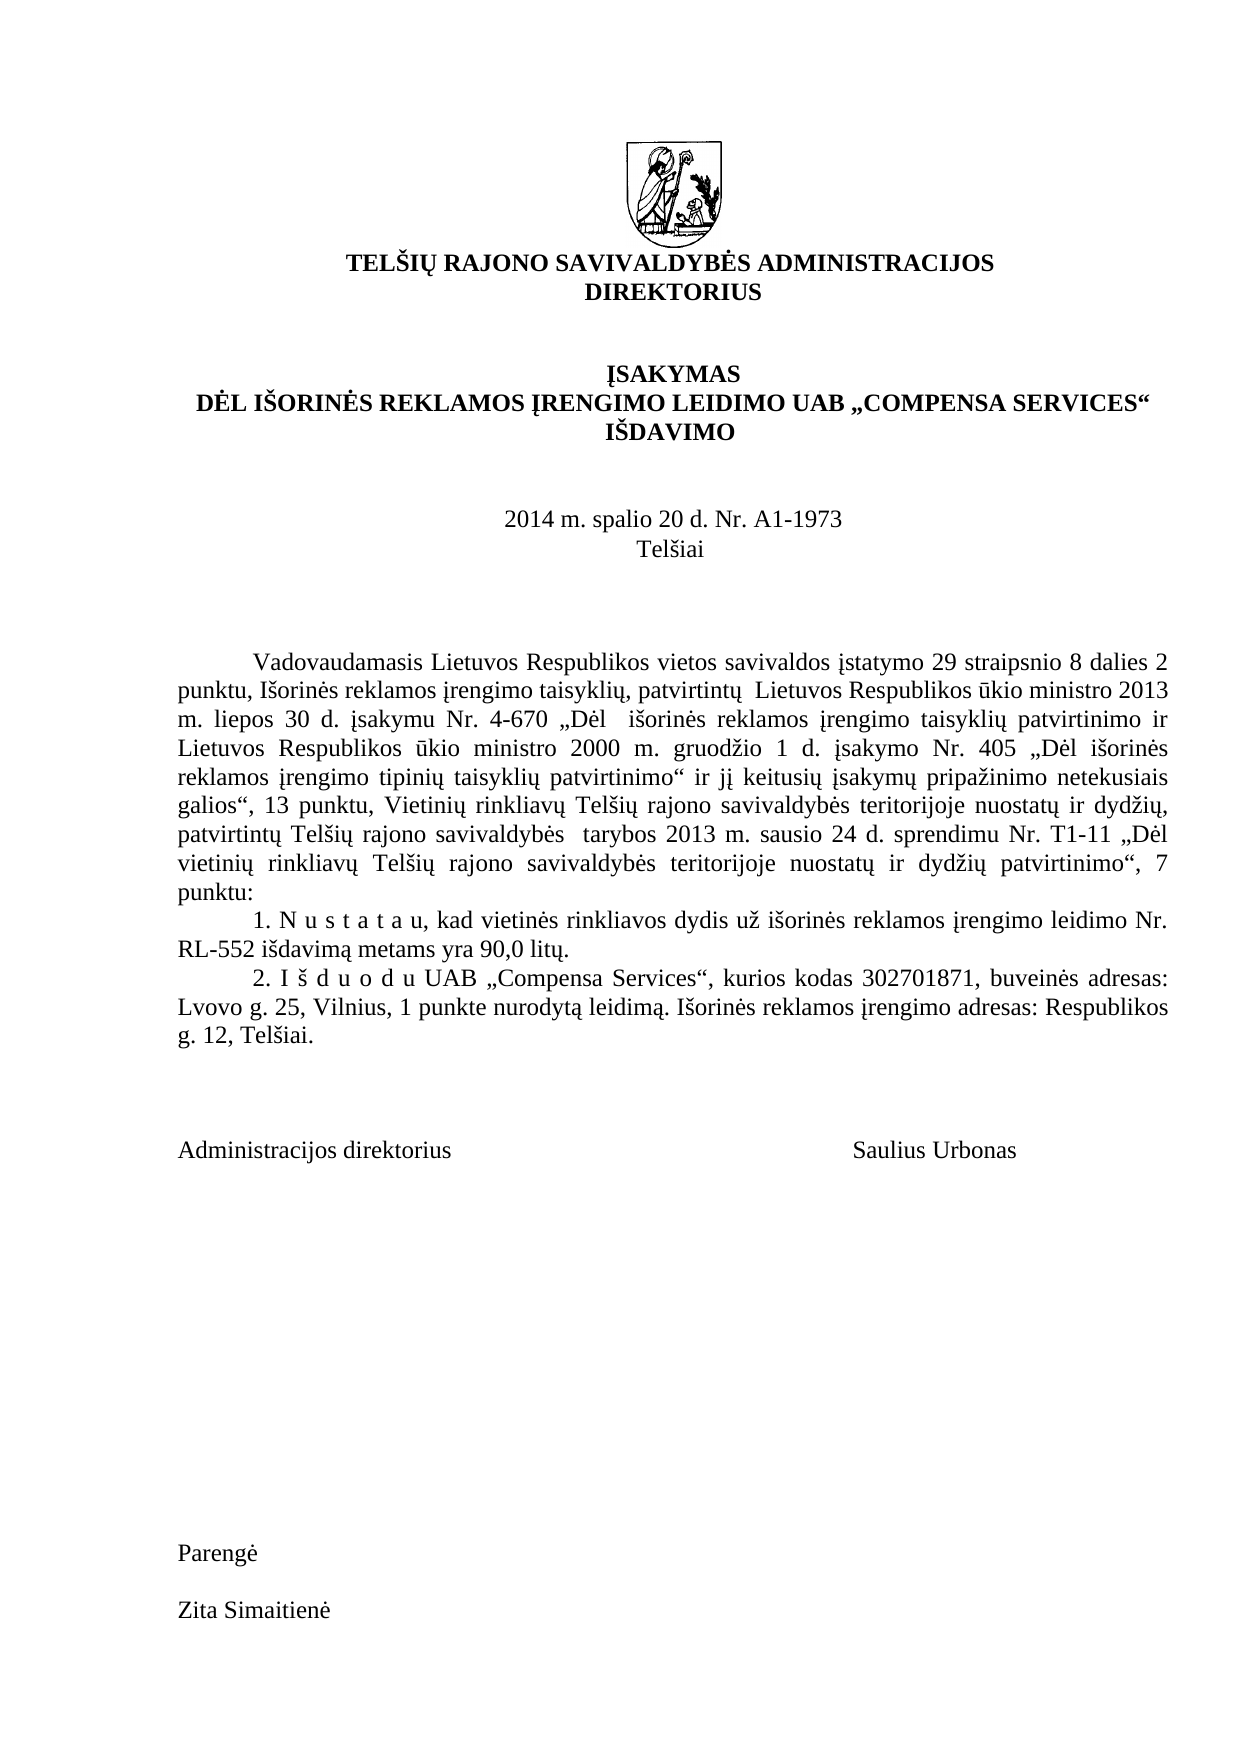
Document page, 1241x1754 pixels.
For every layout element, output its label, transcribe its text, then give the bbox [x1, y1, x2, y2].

table_header TELŠIŲ RAJONO SAVIVALDYBĖS ADMINISTRACIJOS DIREKTORIUS [176, 30, 1171, 358]
table_cell [176, 474, 1171, 504]
table_cell 2014 m. spalio 20 d. Nr. A1-1973 [176, 504, 1171, 533]
table_cell Telšiai [176, 533, 1171, 563]
text 2. I š d u o d u UAB „Compensa Services“, kurios kodas 302701871, buveinės adresas: Lvovo g. 25, Vilnius, 1 punkte nurodytą leidimą. Išorinės reklamos įrengimo adresas: Respublikos g. 12, Telšiai. [177, 963, 1169, 1049]
text 1. N u s t a t a u, kad vietinės rinkliavos dydis už išorinės reklamos įrengimo leidimo Nr. RL-552 išdavimą metams yra 90,0 litų. [177, 906, 1169, 963]
text Parengė [177, 1538, 1169, 1567]
table_cell DĖL IŠORINĖS REKLAMOS ĮRENGIMO LEIDIMo UAB „Compensa Services“ išdavimo [176, 388, 1171, 474]
text Administracijos direktorius Saulius Urbonas [177, 1136, 1169, 1164]
text Vadovaudamasis Lietuvos Respublikos vietos savivaldos įstatymo 29 straipsnio 8 dalies 2 punktu, Išorinės reklamos įrengimo taisyklių, patvirtintų Lietuvos Respublikos ūkio ministro 2013 m. liepos 30 d. įsakymu Nr. 4-670 „Dėl išorinės reklamos įrengimo taisyklių patvirtinimo ir Lietuvos Respublikos ūkio ministro 2000 m. gruodžio 1 d. įsakymo Nr. 405 „Dėl išorinės reklamos įrengimo tipinių taisyklių patvirtinimo“ ir jį keitusių įsakymų pripažinimo netekusiais galios“, 13 punktu, Vietinių rinkliavų Telšių rajono savivaldybės teritorijoje nuostatų ir dydžių, patvirtintų Telšių rajono savivaldybės tarybos 2013 m. sausio 24 d. sprendimu Nr. T1-11 „Dėl vietinių rinkliavų Telšių rajono savivaldybės teritorijoje nuostatų ir dydžių patvirtinimo“, 7 punktu: [177, 647, 1169, 906]
table_cell ĮSAKYMAS [176, 358, 1171, 388]
text Zita Simaitienė [177, 1596, 1169, 1624]
